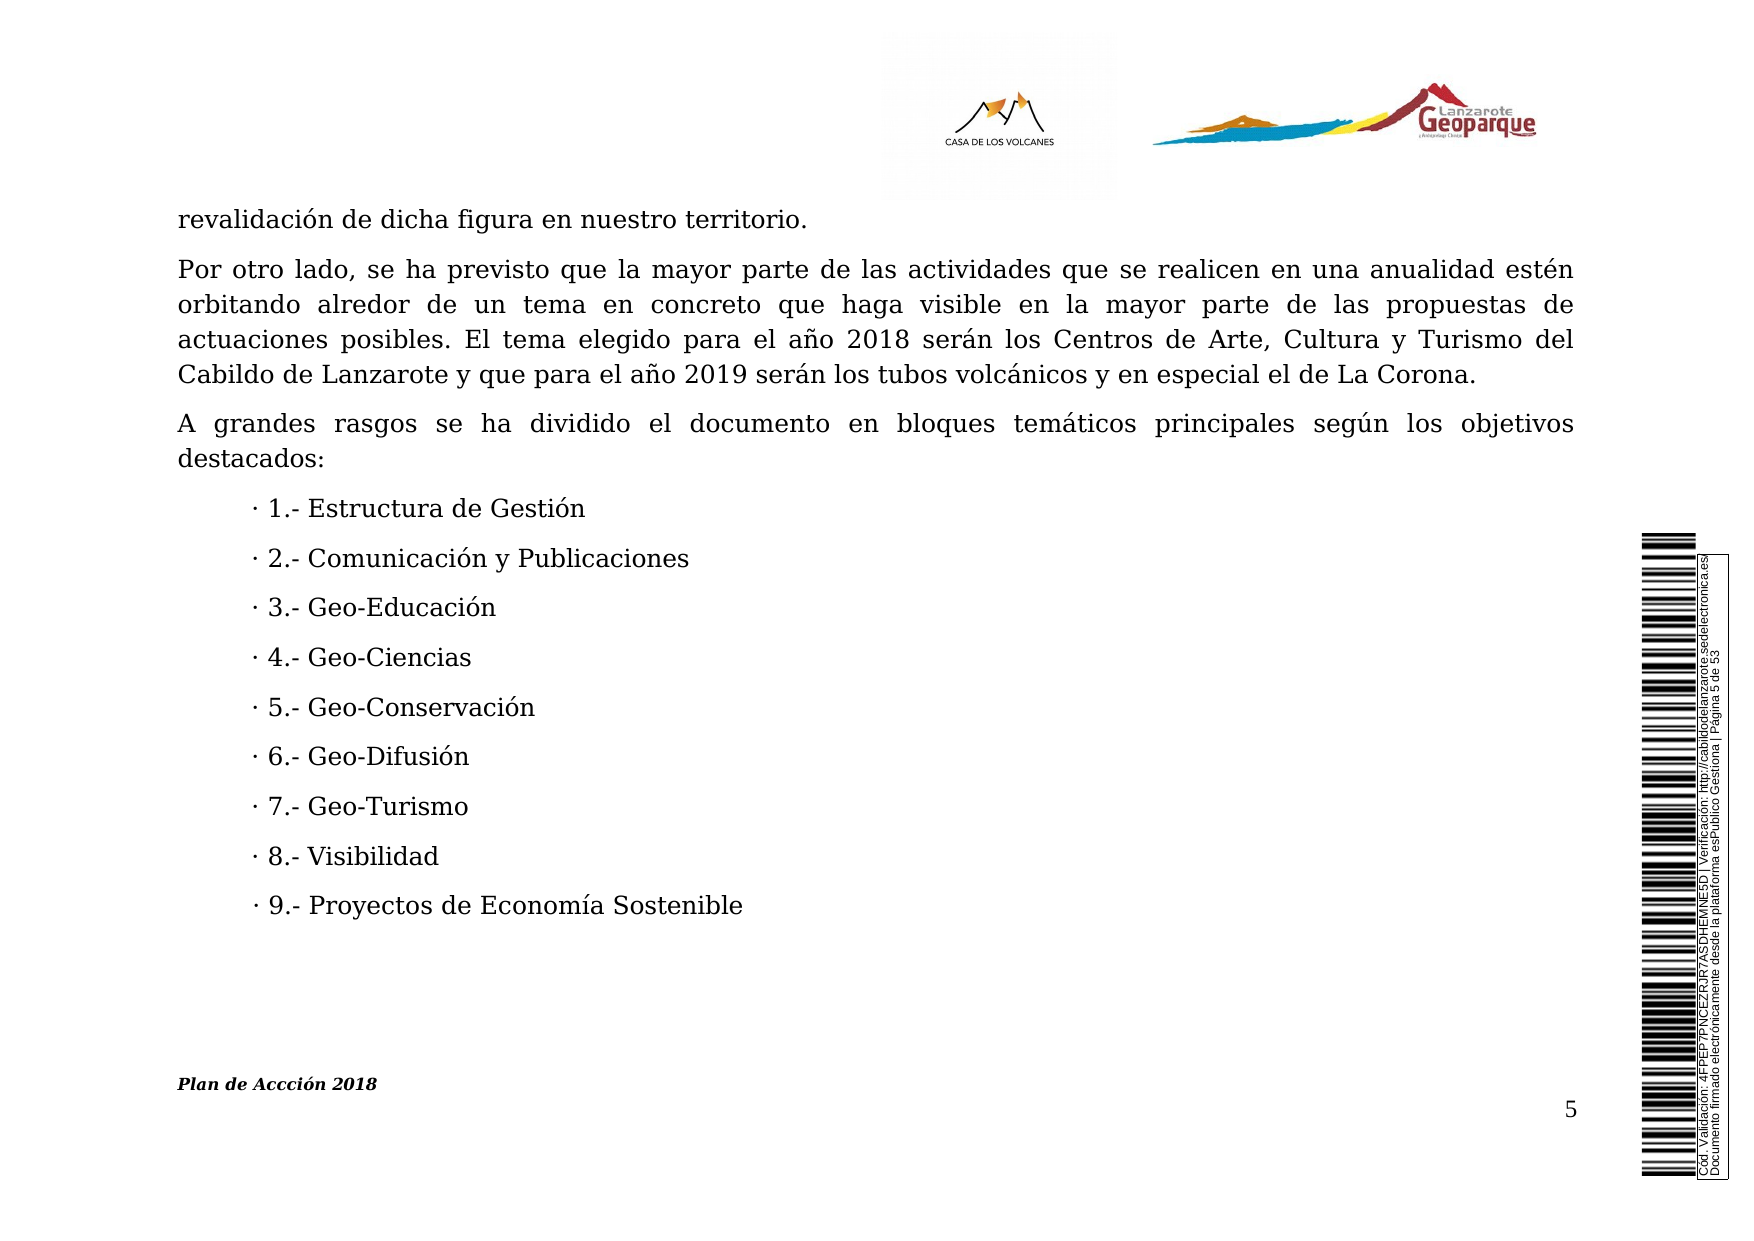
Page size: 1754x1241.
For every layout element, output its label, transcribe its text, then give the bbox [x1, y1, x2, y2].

list 3.- Geo-Educación [251, 594, 1641, 623]
picture [881, 32, 1118, 200]
list 1.- Estructura de Gestión [251, 494, 1706, 523]
list 7.- Geo-Turismo [251, 792, 1641, 821]
list 2.- Comunicación y Publicaciones [251, 544, 1641, 573]
text A grandes rasgos se ha dividido el documento en bloques temáticos principales según los objetivos destacados: [177, 410, 1576, 474]
text 5 [167, 1094, 1577, 1123]
picture [1641, 533, 1696, 1176]
list 9.- Proyectos de Economía Sostenible [167, 892, 829, 921]
text Por otro lado, se ha previsto que la mayor parte de las actividades que se realicen en una anualidad estén orbitando alredor de un tema en concreto que haga visible en la mayor parte de las propuestas de actuaciones posibles. El tema elegido para el año 2018 serán los Centros de Arte, Cultura y Turismo del Cabildo de Lanzarote y que para el año 2019 serán los tubos volcánicos y en especial el de La Corona. [177, 255, 1576, 389]
list 5.- Geo-Conservación [251, 693, 1641, 722]
text Cód. Validación: 4FPEP7PNCEZRJR7ASDHEMNE5D | Verificación: http://cabildodelanzarote.sedelectronica.es/ Documento firmado electrónicamente desde la plataforma esPublico Gestiona | Página 5 de 53 [1698, 556, 1722, 1179]
list 4.- Geo-Ciencias [251, 643, 1641, 672]
list 6.- Geo-Difusión [251, 743, 1641, 772]
list 8.- Visibilidad [251, 842, 1641, 871]
text Plan de Accción 2018 [177, 1075, 1641, 1094]
picture [1152, 74, 1538, 147]
text revalidación de dicha figura en nuestro territorio. [177, 205, 808, 234]
